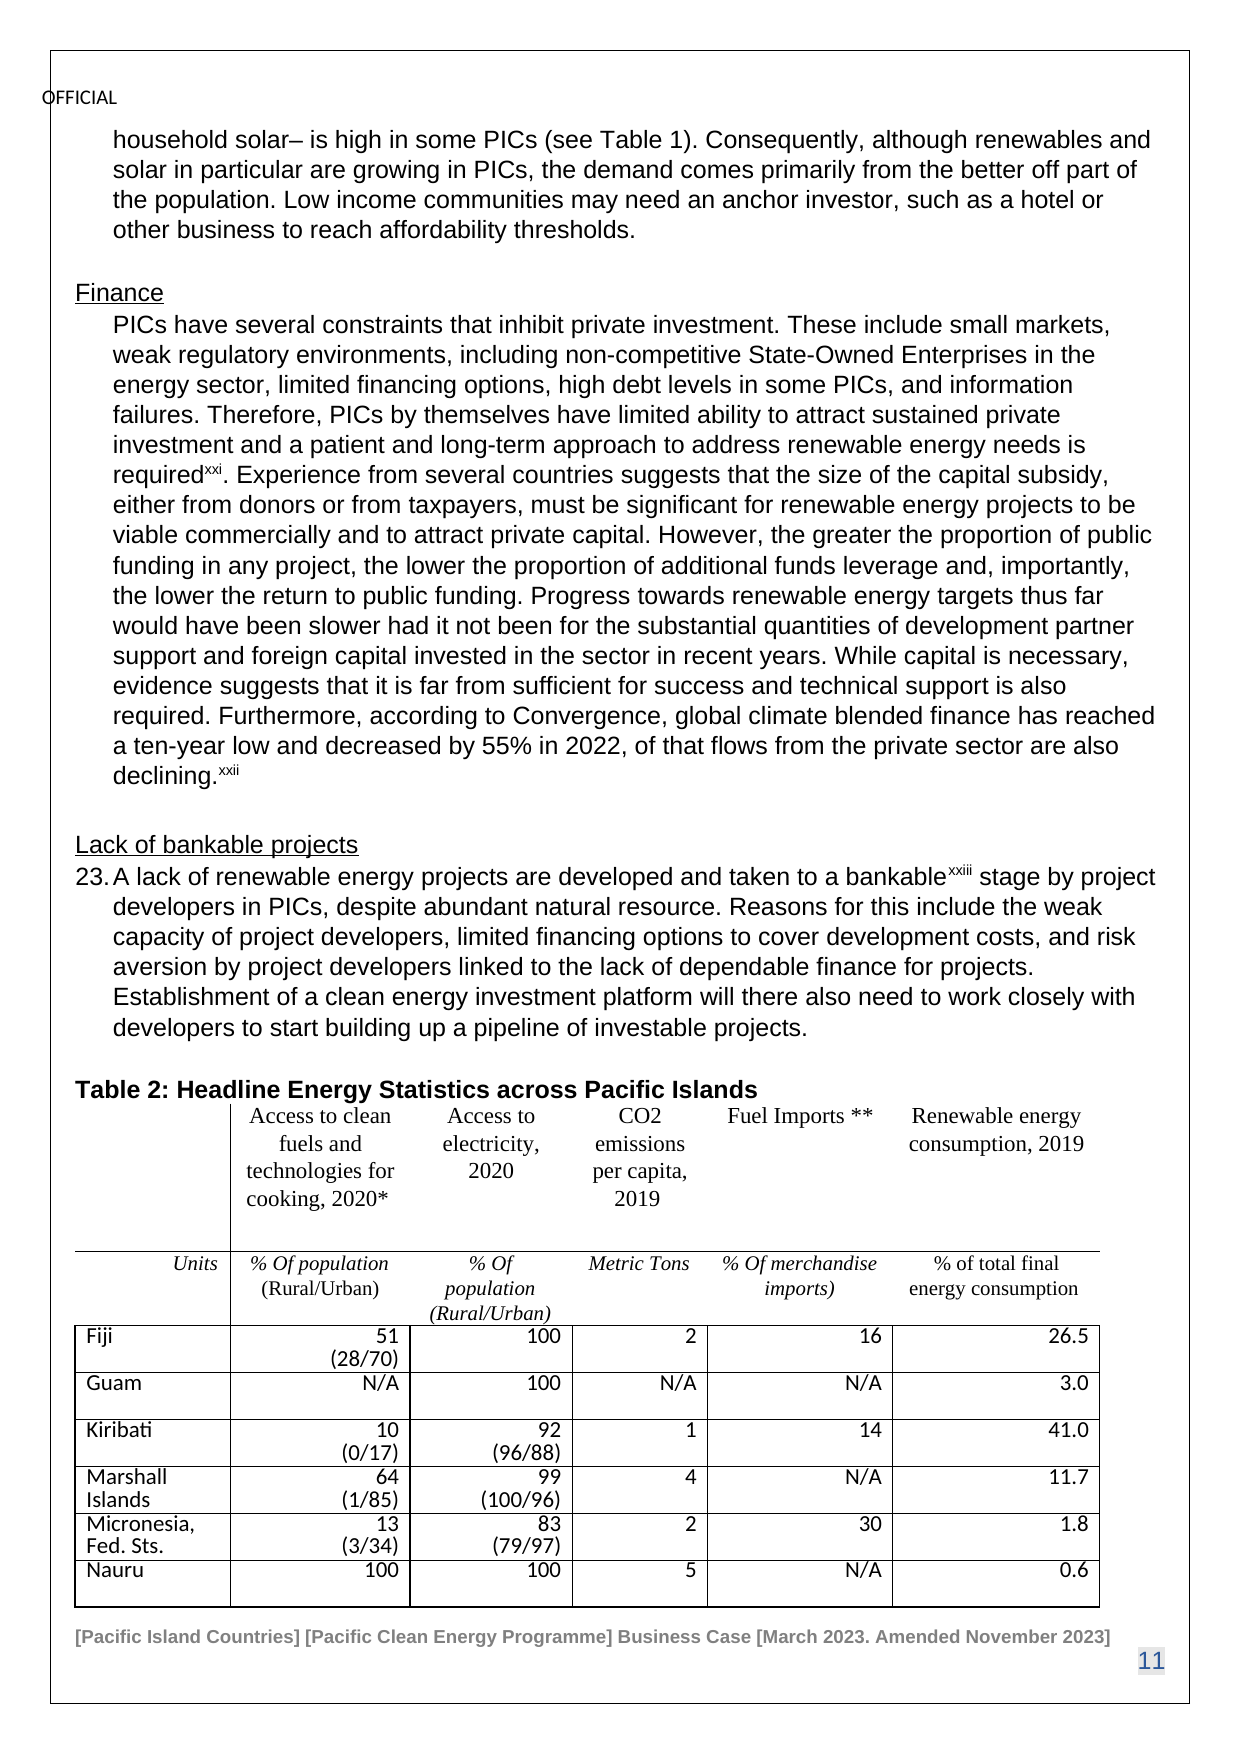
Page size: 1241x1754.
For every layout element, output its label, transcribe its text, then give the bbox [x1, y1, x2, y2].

table_cell N/A [708, 1561, 892, 1606]
text Lack of bankable projects [75, 831, 1165, 859]
table_header Access to electricity, 2020 [410, 1104, 572, 1251]
text Finance [75, 278, 1165, 306]
table_cell 5 [573, 1561, 707, 1606]
table_cell Micronesia, Fed. Sts. [76, 1514, 230, 1559]
table_cell 51 (28/70) [231, 1326, 409, 1372]
table_cell 2 [573, 1514, 707, 1559]
table_cell 14 [708, 1420, 892, 1466]
table_cell Units [75, 1252, 230, 1325]
table_cell N/A [708, 1467, 892, 1513]
table_header [75, 1104, 230, 1251]
table_cell 100 [411, 1561, 572, 1606]
table_cell 64 (1/85) [231, 1467, 409, 1513]
table_cell 16 [708, 1326, 892, 1372]
table_cell % Of population (Rural/Urban) [410, 1252, 572, 1325]
table_cell 99 (100/96) [411, 1467, 572, 1513]
table_cell Kiribati [76, 1420, 230, 1466]
table_header Fuel Imports ** [708, 1104, 893, 1251]
table_cell 83 (79/97) [411, 1514, 572, 1559]
table_cell Fiji [76, 1326, 230, 1372]
table_cell 30 [708, 1514, 892, 1559]
table_cell 0.6 [893, 1561, 1099, 1606]
list PICs have several constraints that inhibit private investment. These include small markets, weak regulatory environments, including non-competitive State-Owned Enterprises in the energy sector, limited financing options, high debt levels in some PICs, and information failures. Therefore, PICs by themselves have limited ability to attract sustained private investment and a patient and long-term approach to address renewable energy needs is required. Experience from several countries suggests that the size of the capital subsidy, either from donors or from taxpayers, must be significant for renewable energy projects to be viable commercially and to attract private capital. However, the greater the proportion of public funding in any project, the lower the proportion of additional funds leverage and, importantly, the lower the return to public funding. Progress towards renewable energy targets thus far would have been slower had it not been for the substantial quantities of development partner support and foreign capital invested in the sector in recent years. While capital is necessary, evidence suggests that it is far from sufficient for success and technical support is also required. Furthermore, according to Convergence, global climate blended finance has reached a ten-year low and decreased by 55% in 2022, of that flows from the private sector are also declining. [113, 311, 1165, 790]
list A lack of renewable energy projects are developed and taken to a bankable stage by project developers in PICs, despite abundant natural resource. Reasons for this include the weak capacity of project developers, limited financing options to cover development costs, and risk aversion by project developers linked to the lack of dependable finance for projects. Establishment of a clean energy investment platform will there also need to work closely with developers to start building up a pipeline of investable projects. [75, 863, 1165, 1041]
table_cell 4 [573, 1467, 707, 1513]
table_cell % Of population (Rural/Urban) [231, 1252, 410, 1325]
table_cell N/A [708, 1373, 892, 1419]
table_cell 3.0 [893, 1373, 1099, 1419]
table_cell % Of merchandise imports) [708, 1252, 893, 1325]
table_cell N/A [231, 1373, 409, 1419]
table_cell 11.7 [893, 1467, 1099, 1513]
table_cell 100 [231, 1561, 409, 1606]
table_header Renewable energy consumption, 2019 [893, 1104, 1100, 1251]
table_cell % of total final energy consumption [893, 1252, 1100, 1325]
table_cell 100 [411, 1373, 572, 1419]
table_cell Marshall Islands [76, 1467, 230, 1513]
table_cell Metric Tons [572, 1252, 708, 1325]
table_cell Guam [76, 1373, 230, 1419]
table_cell 1.8 [893, 1514, 1099, 1559]
table_cell 92 (96/88) [411, 1420, 572, 1466]
table_cell 26.5 [893, 1326, 1099, 1372]
text Table 2: Headline Energy Statistics across Pacific Islands [75, 1076, 1165, 1103]
table_cell 41.0 [893, 1420, 1099, 1466]
table_header Access to clean fuels and technologies for cooking, 2020* [231, 1104, 410, 1251]
table_cell 10 (0/17) [231, 1420, 409, 1466]
table_cell 2 [573, 1326, 707, 1372]
table_cell 13 (3/34) [231, 1514, 409, 1559]
list household solar– is high in some PICs (see Table 1). Consequently, although renewables and solar in particular are growing in PICs, the demand comes primarily from the better off part of the population. Low income communities may need an anchor investor, such as a hotel or other business to reach affordability thresholds. [75, 126, 1165, 244]
table_cell 100 [411, 1326, 572, 1372]
table_header CO2 emissions per capita, 2019 [572, 1104, 708, 1251]
table_cell N/A [573, 1373, 707, 1419]
table_cell 1 [573, 1420, 707, 1466]
table_cell Nauru [76, 1561, 230, 1606]
